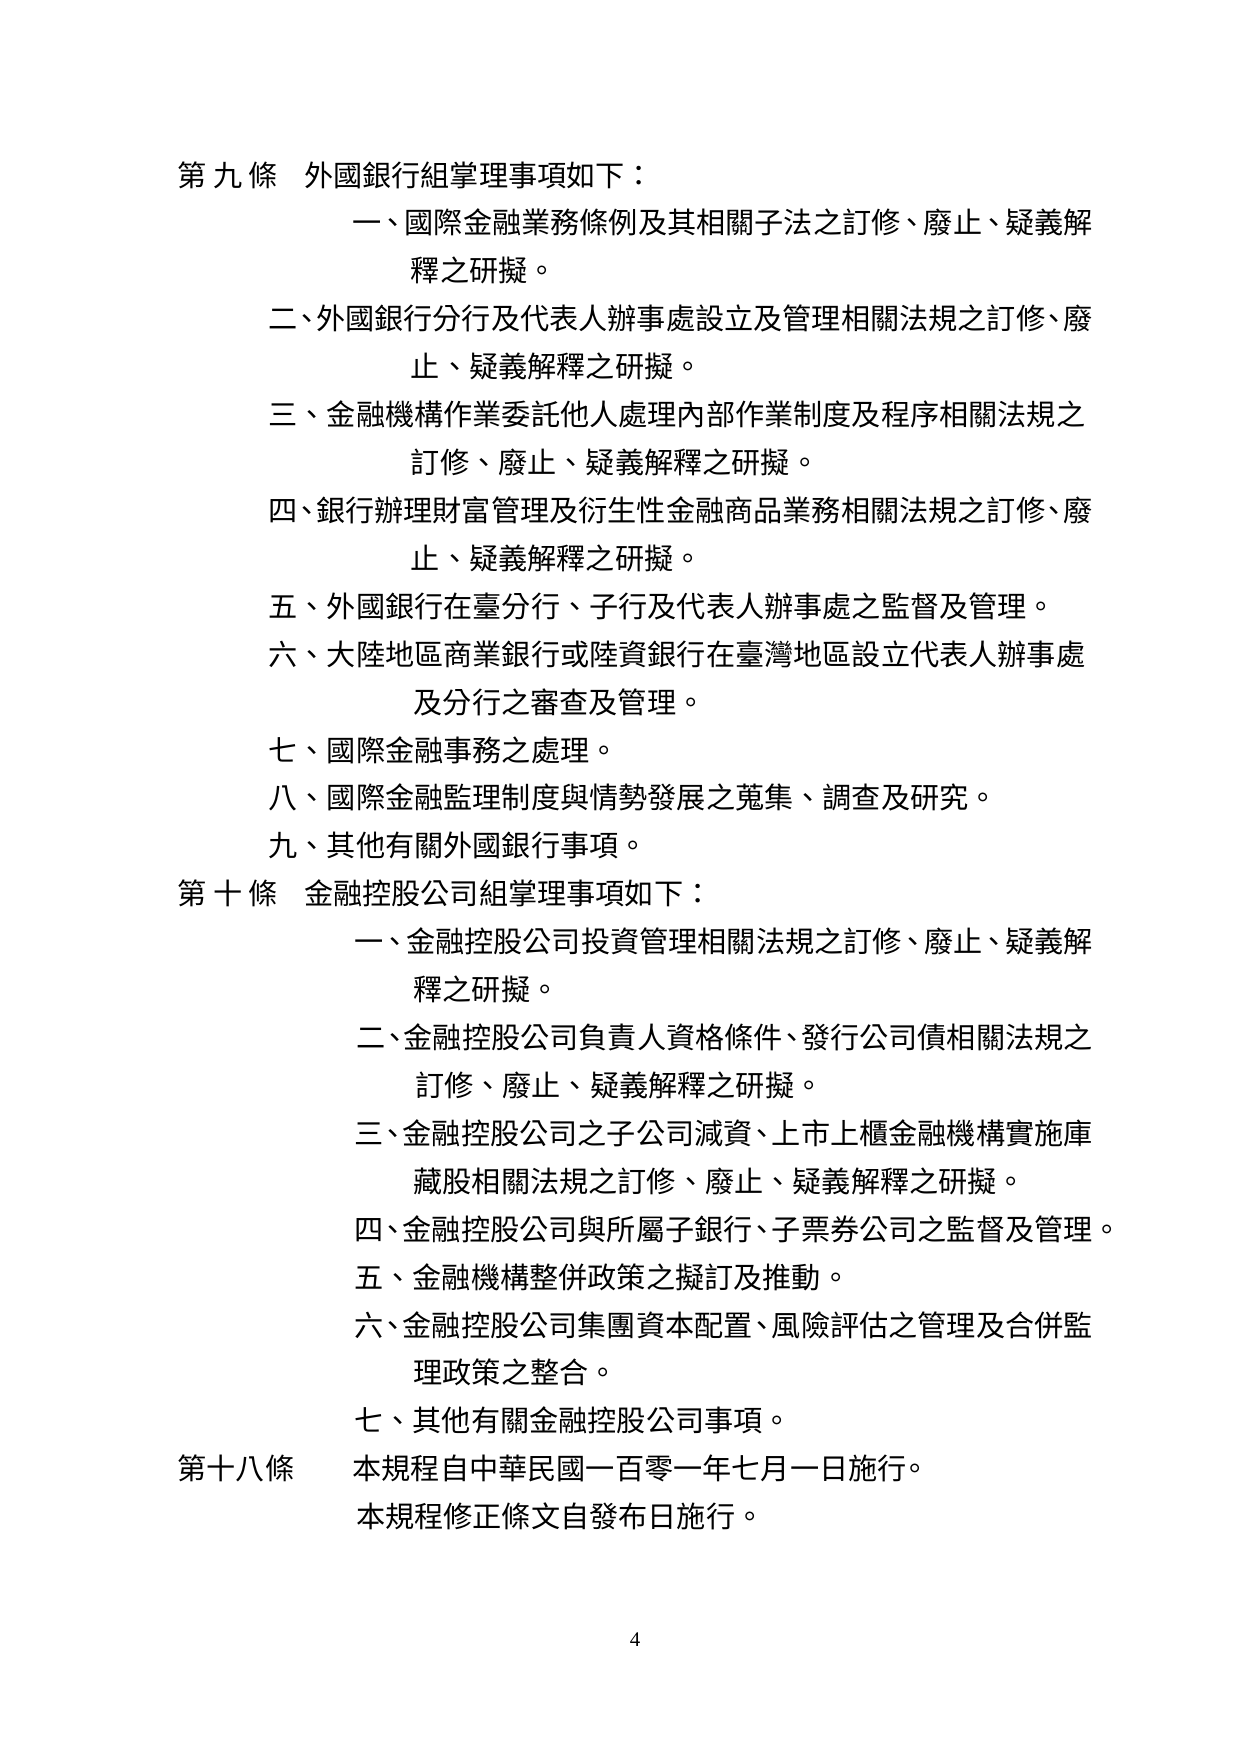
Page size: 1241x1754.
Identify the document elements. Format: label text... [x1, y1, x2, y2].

text 六、大陸地區商業銀行或陸資銀行在臺灣地區設立代表人辦事處及分行之審查及管理。 [177, 627, 1092, 723]
text 第 九 條 外國銀行組掌理事項如下： [177, 148, 1092, 196]
text 七、其他有關金融控股公司事項。 [354, 1393, 1092, 1441]
text 一、國際金融業務條例及其相關子法之訂修、廢止、疑義解釋之研擬。 [352, 196, 1092, 291]
text 三、金融控股公司之子公司減資、上市上櫃金融機構實施庫藏股相關法規之訂修、廢止、疑義解釋之研擬。 [354, 1106, 1092, 1202]
text 五、外國銀行在臺分行、子行及代表人辦事處之監督及管理。 [177, 579, 1092, 627]
text 第 十 條 金融控股公司組掌理事項如下： [177, 866, 1092, 914]
text 四、金融控股公司與所屬子銀行、子票券公司之監督及管理。 [354, 1202, 1092, 1250]
text 本規程修正條文自發布日施行。 [177, 1489, 1092, 1537]
text 九、其他有關外國銀行事項。 [177, 818, 1092, 866]
text 六、金融控股公司集團資本配置、風險評估之管理及合併監理政策之整合。 [354, 1298, 1092, 1393]
text 七、國際金融事務之處理。 [177, 723, 1092, 771]
text 八、國際金融監理制度與情勢發展之蒐集、調查及研究。 [177, 771, 1092, 818]
text 第十八條 本規程自中華民國一百零一年七月一日施行。 [177, 1441, 1092, 1489]
text 二、外國銀行分行及代表人辦事處設立及管理相關法規之訂修、廢止、疑義解釋之研擬。 [177, 291, 1092, 387]
text 五、金融機構整併政策之擬訂及推動。 [354, 1250, 1092, 1298]
text 二、金融控股公司負責人資格條件、發行公司債相關法規之訂修、廢止、疑義解釋之研擬。 [356, 1010, 1092, 1106]
text 四、銀行辦理財富管理及衍生性金融商品業務相關法規之訂修、廢止、疑義解釋之研擬。 [177, 483, 1092, 579]
text 三、金融機構作業委託他人處理內部作業制度及程序相關法規之訂修、廢止、疑義解釋之研擬。 [177, 387, 1092, 483]
text 一、金融控股公司投資管理相關法規之訂修、廢止、疑義解釋之研擬。 [354, 914, 1092, 1010]
